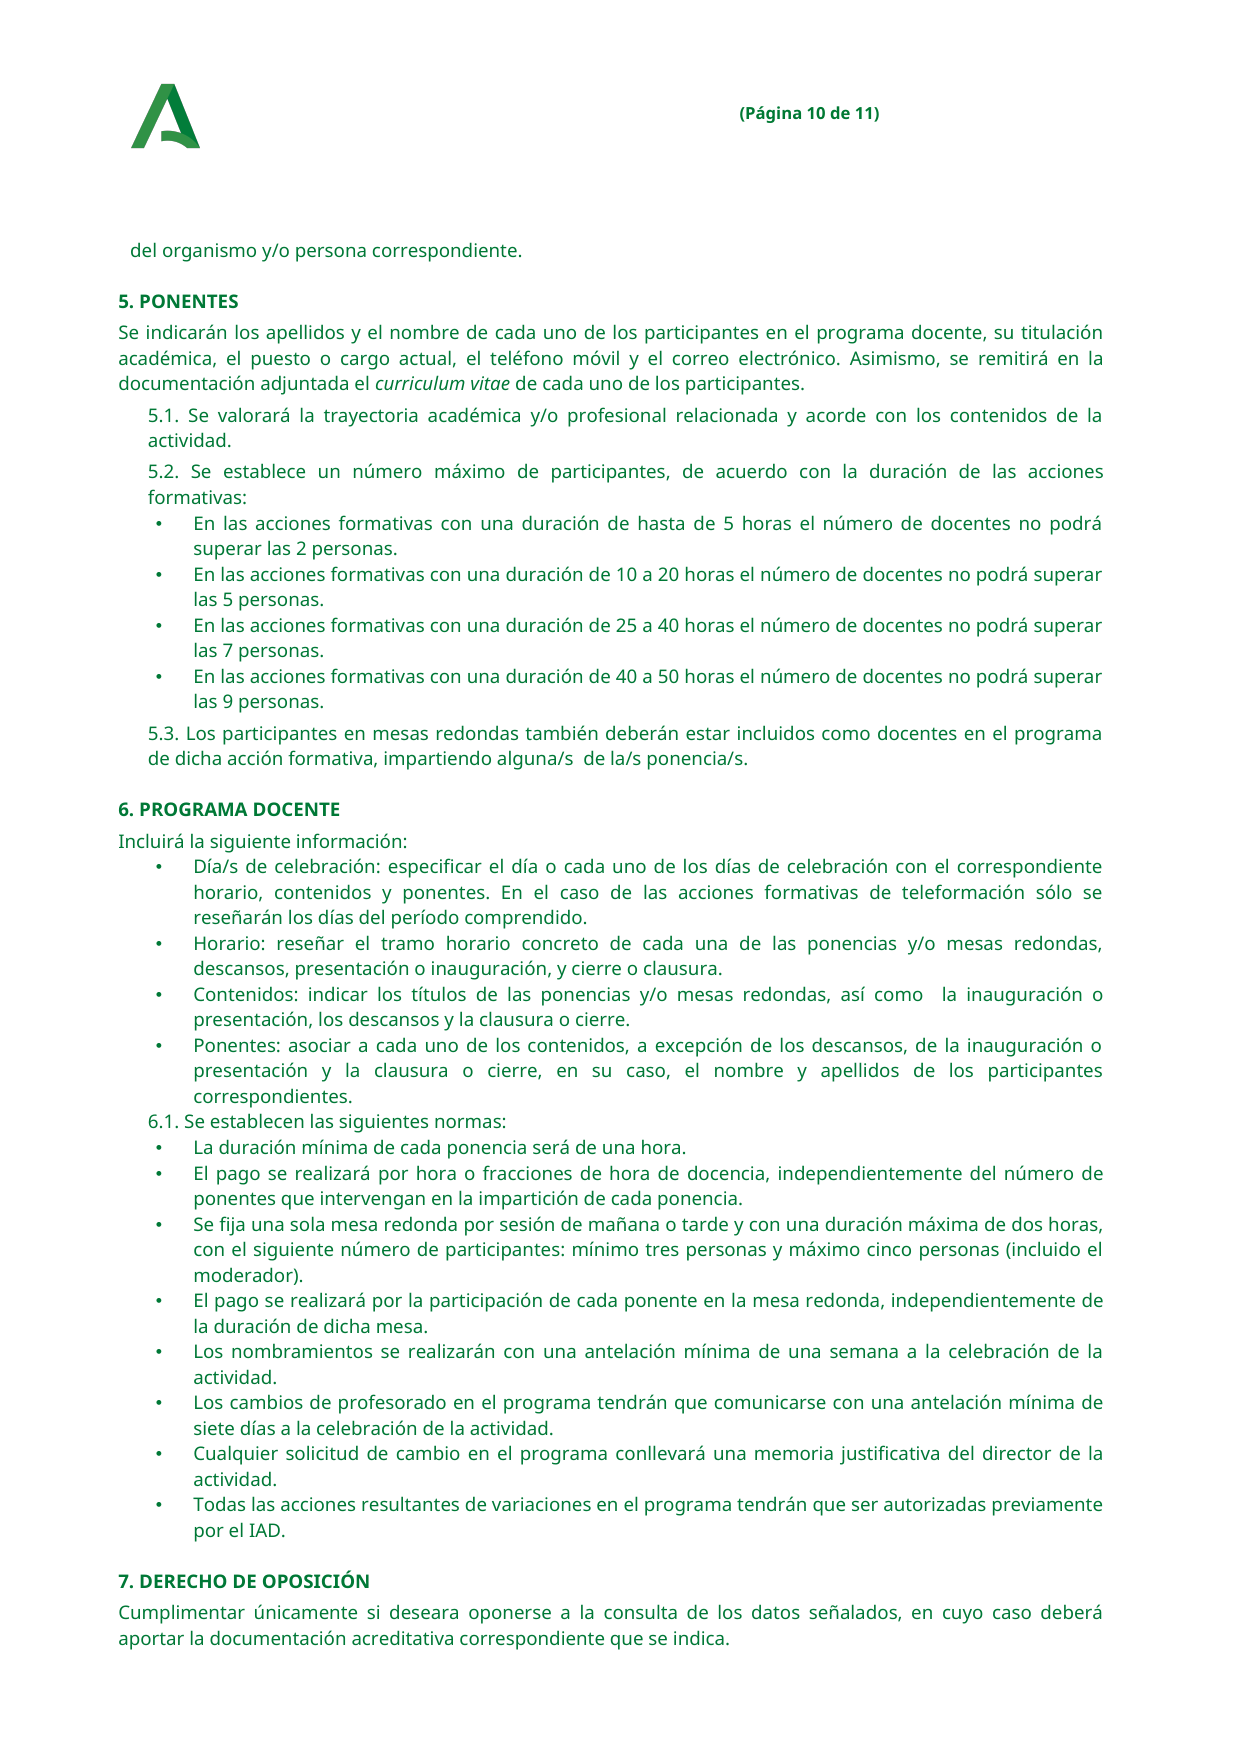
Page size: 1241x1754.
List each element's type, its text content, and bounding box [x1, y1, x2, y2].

list Contenidos: indicar los títulos de las ponencias y/o mesas redondas, así como la inauguración o presentación, los descansos y la clausura o cierre. [156, 981, 1104, 1032]
picture [118, 71, 213, 161]
text del organismo y/o persona correspondiente. [130, 237, 1104, 262]
list En las acciones formativas con una duración de hasta de 5 horas el número de docentes no podrá superar las 2 personas. [156, 510, 1104, 561]
text 5. PONENTES [118, 288, 1104, 313]
text Cumplimentar únicamente si deseara oponerse a la consulta de los datos señalados, en cuyo caso deberá aportar la documentación acreditativa correspondiente que se indica. [118, 1599, 1104, 1651]
list Horario: reseñar el tramo horario concreto de cada una de las ponencias y/o mesas redondas, descansos, presentación o inauguración, y cierre o clausura. [156, 930, 1104, 981]
text Incluirá la siguiente información: [118, 828, 1104, 853]
list En las acciones formativas con una duración de 40 a 50 horas el número de docentes no podrá superar las 9 personas. [156, 663, 1104, 714]
list En las acciones formativas con una duración de 25 a 40 horas el número de docentes no podrá superar las 7 personas. [156, 612, 1104, 663]
text 7. DERECHO DE OPOSICIÓN [118, 1568, 1104, 1594]
text 5.3. Los participantes en mesas redondas también deberán estar incluidos como docentes en el programa de dicha acción formativa, impartiendo alguna/s de la/s ponencia/s. [148, 720, 1104, 771]
text 6.1. Se establecen las siguientes normas: [148, 1109, 1104, 1134]
list La duración mínima de cada ponencia será de una hora. [156, 1134, 1104, 1160]
list Todas las acciones resultantes de variaciones en el programa tendrán que ser autorizadas previamente por el IAD. [156, 1492, 1104, 1543]
list Los cambios de profesorado en el programa tendrán que comunicarse con una antelación mínima de siete días a la celebración de la actividad. [156, 1389, 1104, 1441]
text 5.2. Se establece un número máximo de participantes, de acuerdo con la duración de las acciones formativas: [148, 459, 1104, 510]
text 5.1. Se valorará la trayectoria académica y/o profesional relacionada y acorde con los contenidos de la actividad. [148, 402, 1104, 453]
list El pago se realizará por hora o fracciones de hora de docencia, independientemente del número de ponentes que intervengan en la impartición de cada ponencia. [156, 1160, 1104, 1211]
list El pago se realizará por la participación de cada ponente en la mesa redonda, independientemente de la duración de dicha mesa. [156, 1287, 1104, 1338]
list Se fija una sola mesa redonda por sesión de mañana o tarde y con una duración máxima de dos horas, con el siguiente número de participantes: mínimo tres personas y máximo cinco personas (incluido el moderador). [156, 1211, 1104, 1287]
list Ponentes: asociar a cada uno de los contenidos, a excepción de los descansos, de la inauguración o presentación y la clausura o cierre, en su caso, el nombre y apellidos de los participantes correspondientes. [156, 1032, 1104, 1109]
list Cualquier solicitud de cambio en el programa conllevará una memoria justificativa del director de la actividad. [156, 1441, 1104, 1492]
text Se indicarán los apellidos y el nombre de cada uno de los participantes en el programa docente, su titulación académica, el puesto o cargo actual, el teléfono móvil y el correo electrónico. Asimismo, se remitirá en la documentación adjuntada el curriculum vitae de cada uno de los participantes. [118, 319, 1104, 396]
text 6. PROGRAMA DOCENTE [118, 797, 1104, 822]
list Los nombramientos se realizarán con una antelación mínima de una semana a la celebración de la actividad. [156, 1338, 1104, 1389]
list Día/s de celebración: especificar el día o cada uno de los días de celebración con el correspondiente horario, contenidos y ponentes. En el caso de las acciones formativas de teleformación sólo se reseñarán los días del período comprendido. [156, 853, 1104, 930]
list En las acciones formativas con una duración de 10 a 20 horas el número de docentes no podrá superar las 5 personas. [156, 561, 1104, 612]
